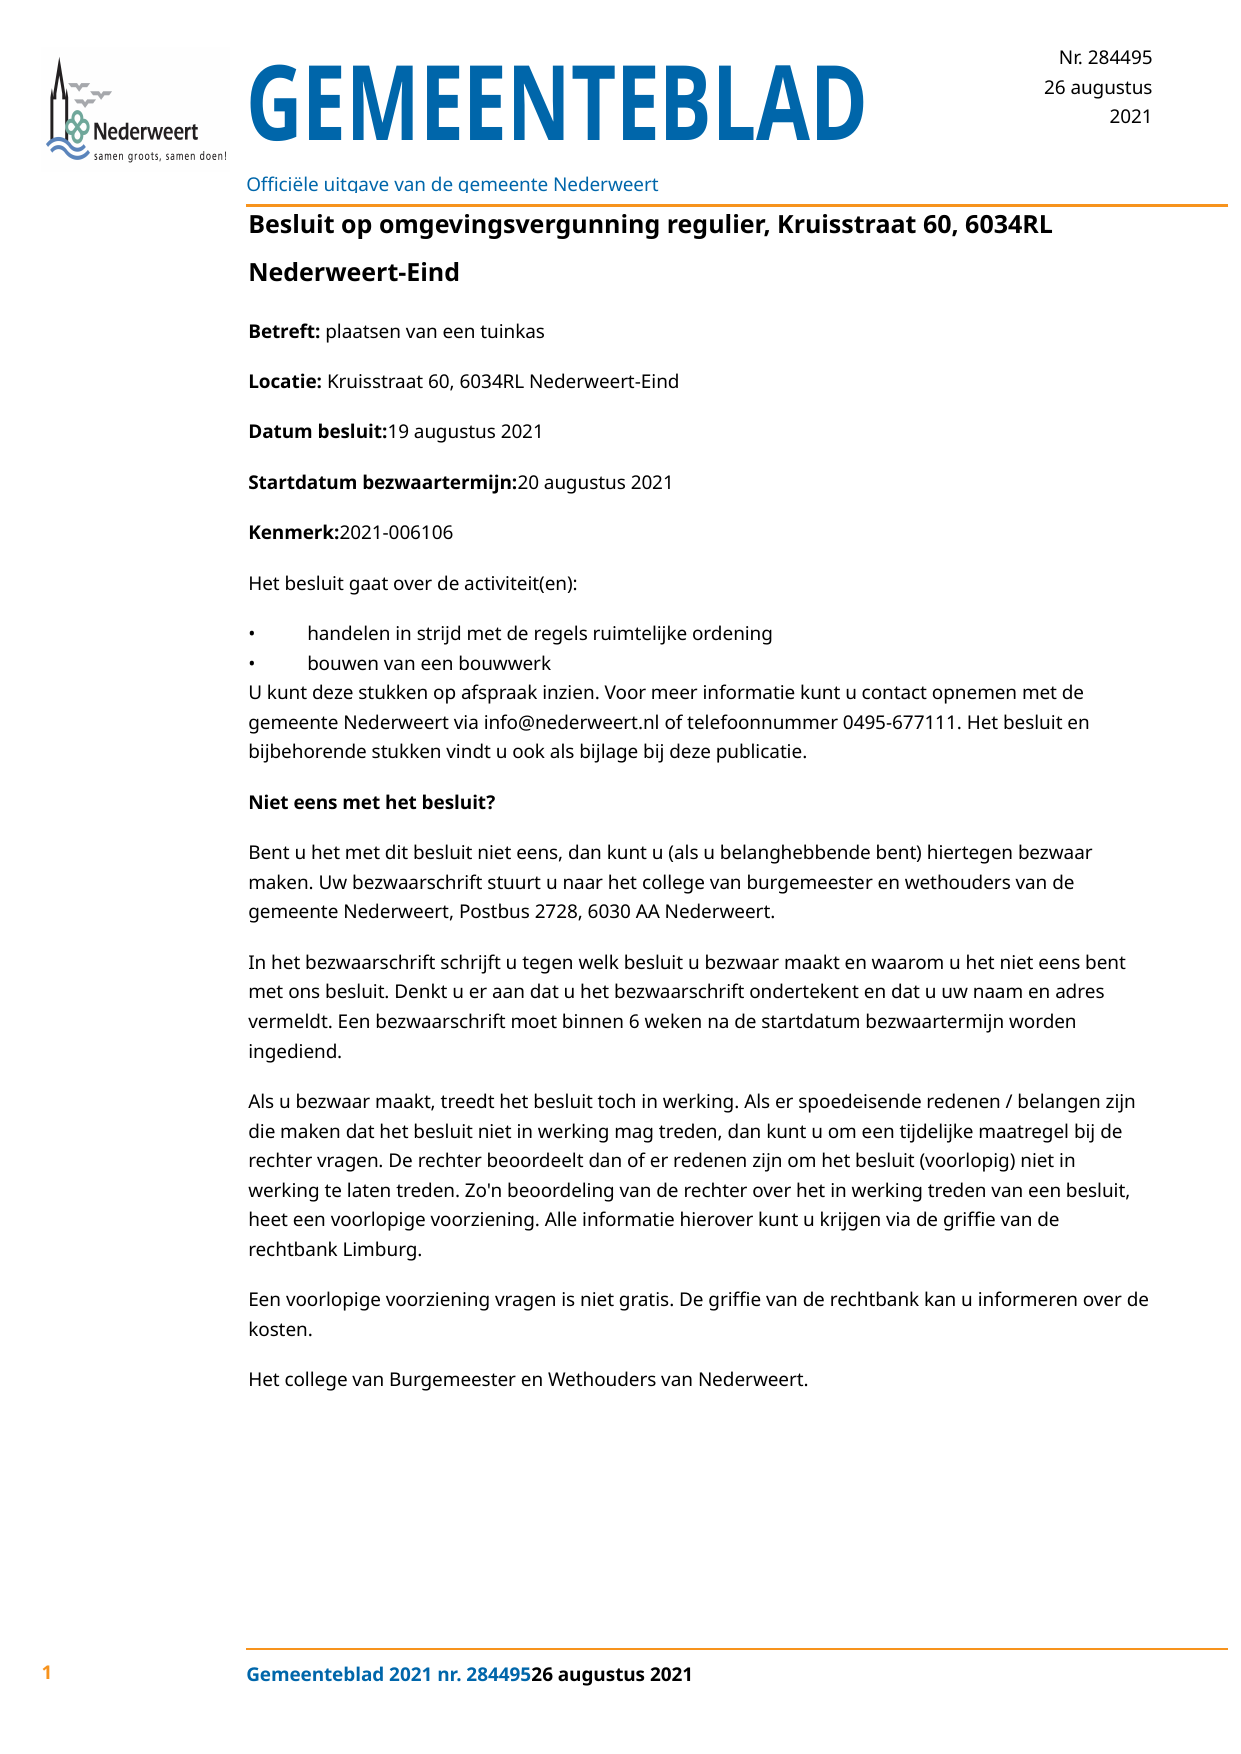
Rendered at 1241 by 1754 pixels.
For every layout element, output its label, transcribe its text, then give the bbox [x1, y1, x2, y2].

list handelen in strijd met de regels ruimtelijke ordening [248, 620, 1152, 646]
text Besluit op omgevingsvergunning regulier, Kruisstraat 60, 6034RL Nederweert-Eind [248, 207, 1152, 288]
text U kunt deze stukken op afspraak inzien. Voor meer informatie kunt u contact opnemen met de gemeente Nederweert via info@nederweert.nl of telefoonnummer 0495-677111. Het besluit en bijbehorende stukken vindt u ook als bijlage bij deze publicatie. [248, 679, 1152, 764]
text Als u bezwaar maakt, treedt het besluit toch in werking. Als er spoedeisende redenen / belangen zijn die maken dat het besluit niet in werking mag treden, dan kunt u om een tijdelijke maatregel bij de rechter vragen. De rechter beoordeelt dan of er redenen zijn om het besluit (voorlopig) niet in werking te laten treden. Zo'n beoordeling van de rechter over het in werking treden van een besluit, heet een voorlopige voorziening. Alle informatie hierover kunt u krijgen via de griffie van de rechtbank Limburg. [248, 1088, 1152, 1262]
picture [41, 47, 231, 172]
text Datum besluit:19 augustus 2021 [248, 419, 1152, 444]
text In het bezwaarschrift schrijft u tegen welk besluit u bezwaar maakt en waarom u het niet eens bent met ons besluit. Denkt u er aan dat u het bezwaarschrift ondertekent en dat u uw naam en adres vermeldt. Een bezwaarschrift moet binnen 6 weken na de startdatum bezwaartermijn worden ingediend. [248, 949, 1152, 1064]
list bouwen van een bouwwerk [248, 650, 1152, 676]
text Het college van Burgemeester en Wethouders van Nederweert. [248, 1367, 1152, 1392]
text Een voorlopige voorziening vragen is niet gratis. De griffie van de rechtbank kan u informeren over de kosten. [248, 1287, 1152, 1342]
text Locatie: Kruisstraat 60, 6034RL Nederweert-Eind [248, 368, 1152, 394]
text Kenmerk:2021-006106 [248, 519, 1152, 545]
text Betreft: plaatsen van een tuinkas [248, 318, 1152, 344]
text Het besluit gaat over de activiteit(en): [248, 570, 1152, 596]
text Bent u het met dit besluit niet eens, dan kunt u (als u belanghebbende bent) hiertegen bezwaar maken. Uw bezwaarschrift stuurt u naar het college van burgemeester en wethouders van de gemeente Nederweert, Postbus 2728, 6030 AA Nederweert. [248, 839, 1152, 924]
text Niet eens met het besluit? [248, 789, 1152, 815]
text Startdatum bezwaartermijn:20 augustus 2021 [248, 469, 1152, 495]
